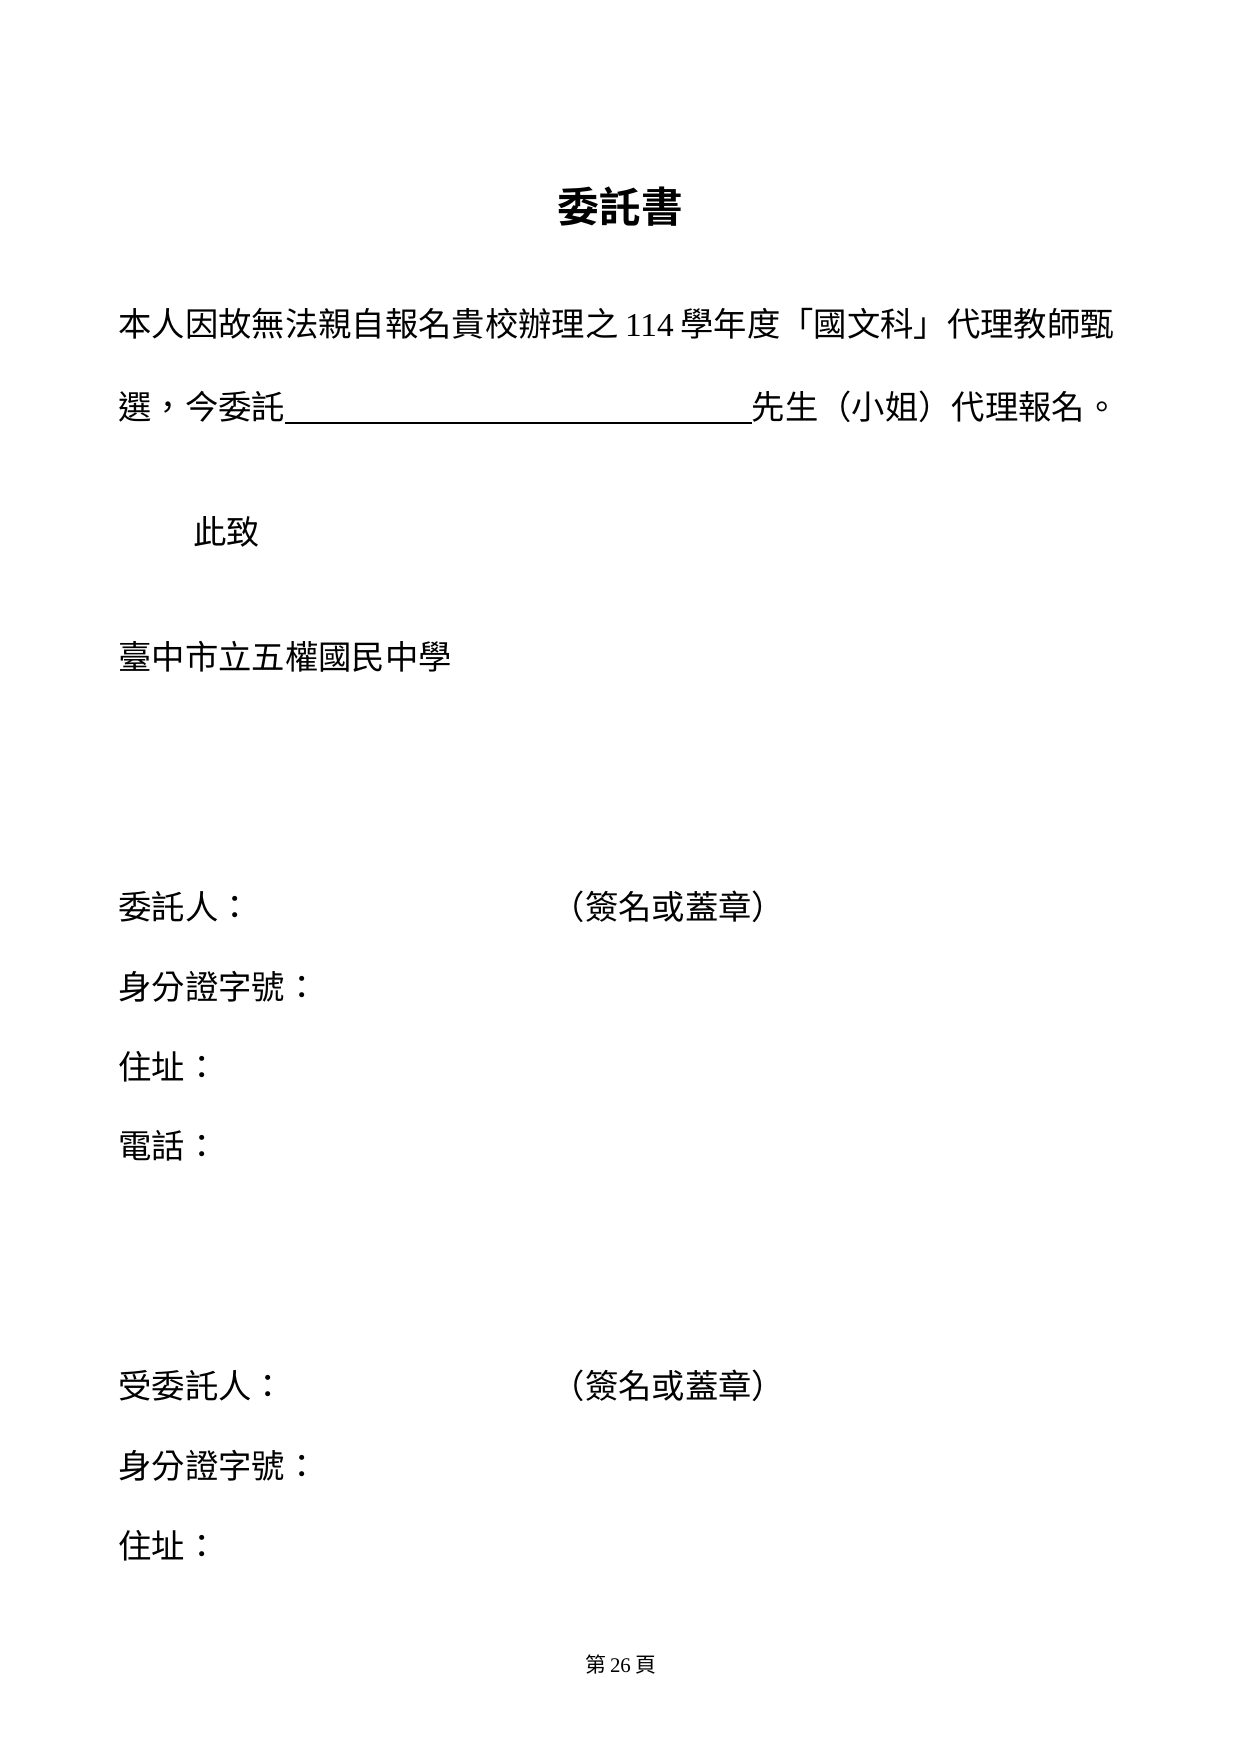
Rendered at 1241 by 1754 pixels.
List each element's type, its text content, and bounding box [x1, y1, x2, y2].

text 電話： [118, 1103, 1122, 1165]
text 委託書 [118, 162, 1122, 225]
text 身分證字號： [118, 943, 1122, 1006]
text 本人因故無法親自報名貴校辦理之114學年度「國文科」代理教師甄 [118, 280, 1122, 343]
text 受委託人： （簽名或蓋章） [118, 1342, 1122, 1405]
text 住址： [118, 1502, 1122, 1565]
text 委託人： （簽名或蓋章） [118, 863, 1122, 926]
text 此致 [118, 488, 1122, 551]
text 選，今委託 先生（小姐）代理報名。 [118, 363, 1122, 426]
text 住址： [118, 1023, 1122, 1085]
text 臺中市立五權國民中學 [118, 613, 1122, 676]
text 身分證字號： [118, 1422, 1122, 1485]
